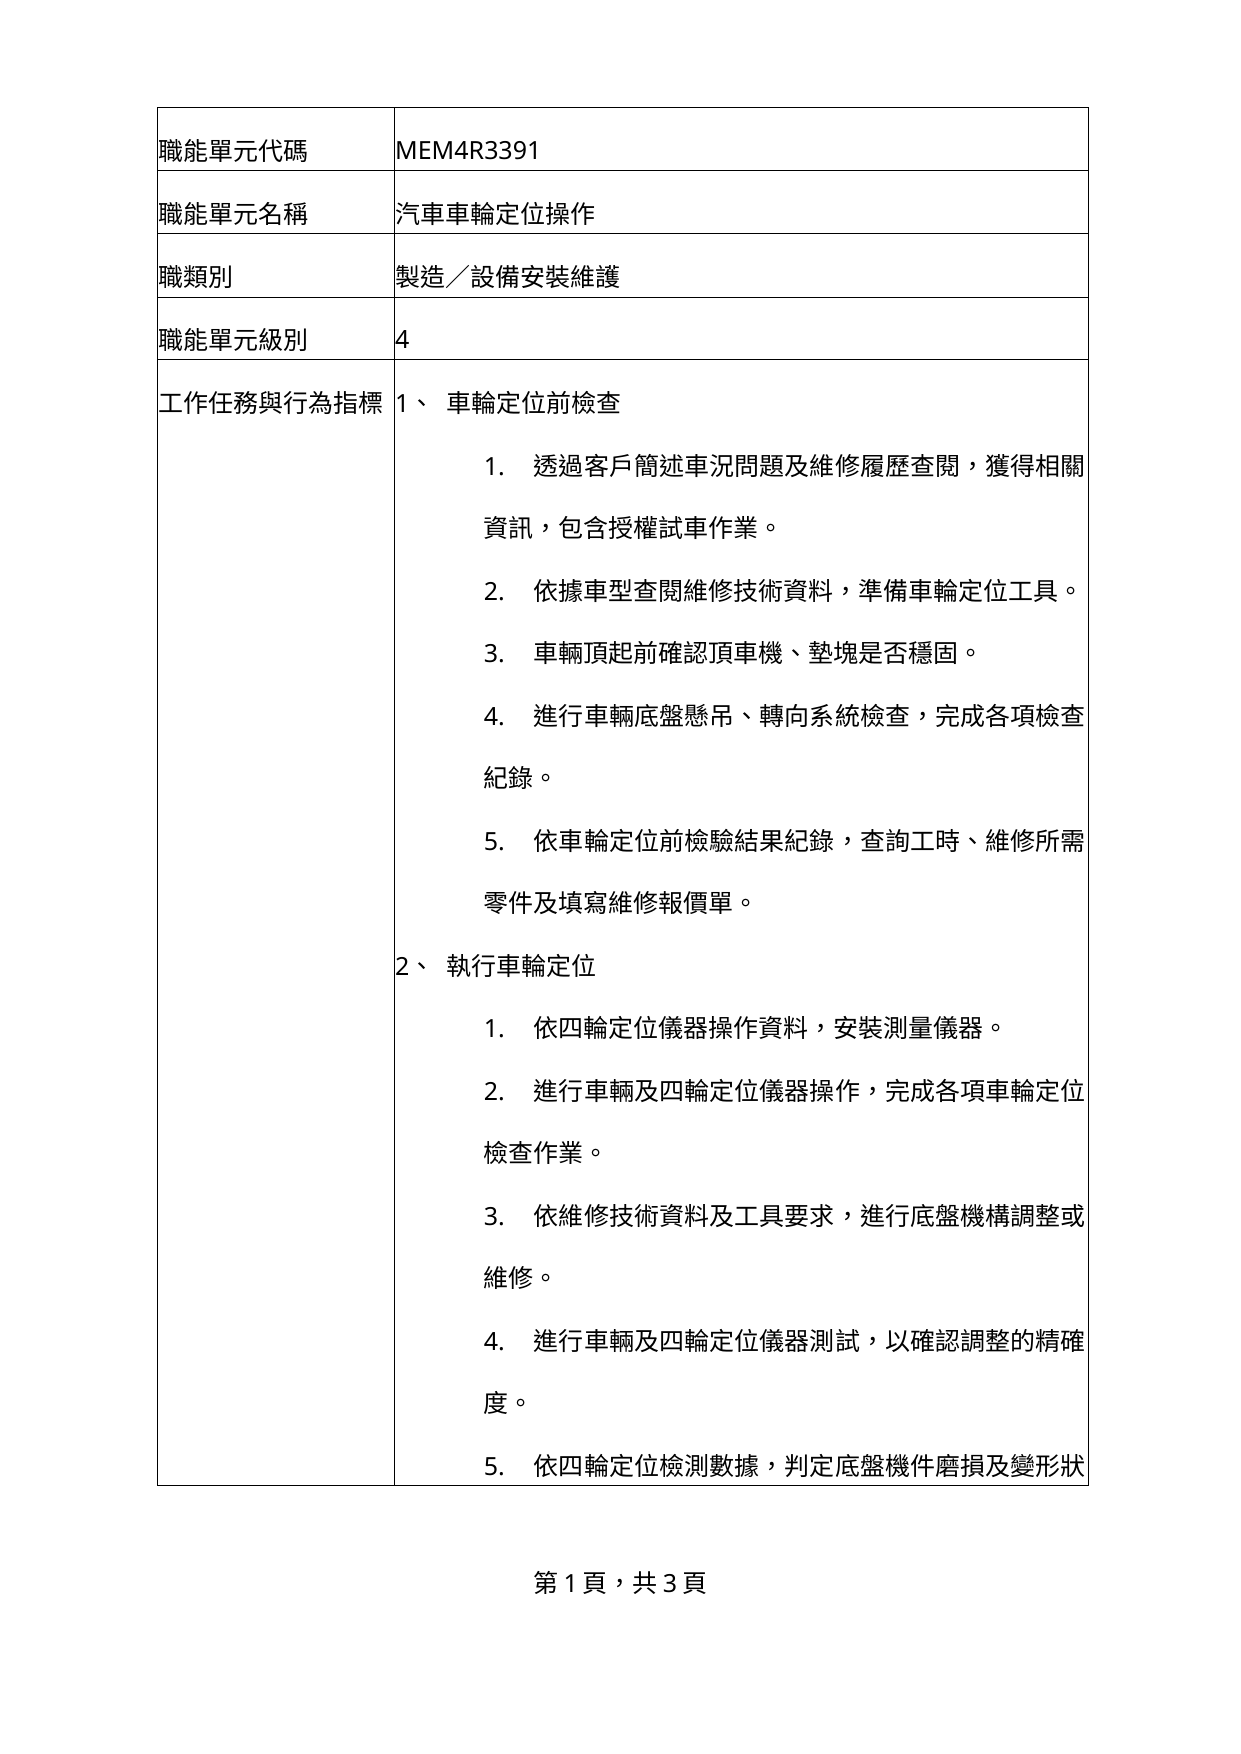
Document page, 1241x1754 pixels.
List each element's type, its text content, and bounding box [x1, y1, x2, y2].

table_cell 汽車車輪定位操作 [395, 171, 1088, 233]
table_header 職能單元代碼 [158, 108, 394, 170]
table_cell 職能單元名稱 [158, 171, 394, 233]
table_cell 職能單元級別 [158, 298, 394, 359]
table_cell 4 [395, 298, 1088, 359]
table_cell 工作任務與行為指標 [158, 360, 394, 1485]
table_cell 職類別 [158, 234, 394, 296]
table_cell 車輪定位前檢查 透過客戶簡述車況問題及維修履歷查閱，獲得相關資訊，包含授權試車作業。 依據車型查閱維修技術資料，準備車輪定位工具。 車輛頂起前確認頂車機、墊塊是否穩固。 進行車輛底盤懸吊、轉向系統檢查，完成各項檢查紀錄。 依車輪定位前檢驗結果紀錄，查詢工時、維修所需零件及填寫維修報價單。 執行車輪定位 依四輪定位儀器操作資料，安裝測量儀器。 進行車輛及四輪定位儀器操作，完成各項車輪定位檢查作業。 依維修技術資料及工具要求，進行底盤機構調整或維修。 進行車輛及四輪定位儀器測試，以確認調整的精確度。 依四輪定位檢測數據，判定底盤機件磨損及變形狀況，確認維修估價單。 依據維修技術資料完成車輪定位測定、調整及鎖緊螺絲扭力。 車輪定位後實車測試 完成車輪定位後實車測試，過程中注意車輛定位是否達到預期結果。 完成車輪定位後之終檢及產出測試紀錄。 [395, 360, 1088, 1485]
table_header MEM4R3391 [395, 108, 1088, 170]
table_cell 製造／設備安裝維護 [395, 234, 1088, 296]
